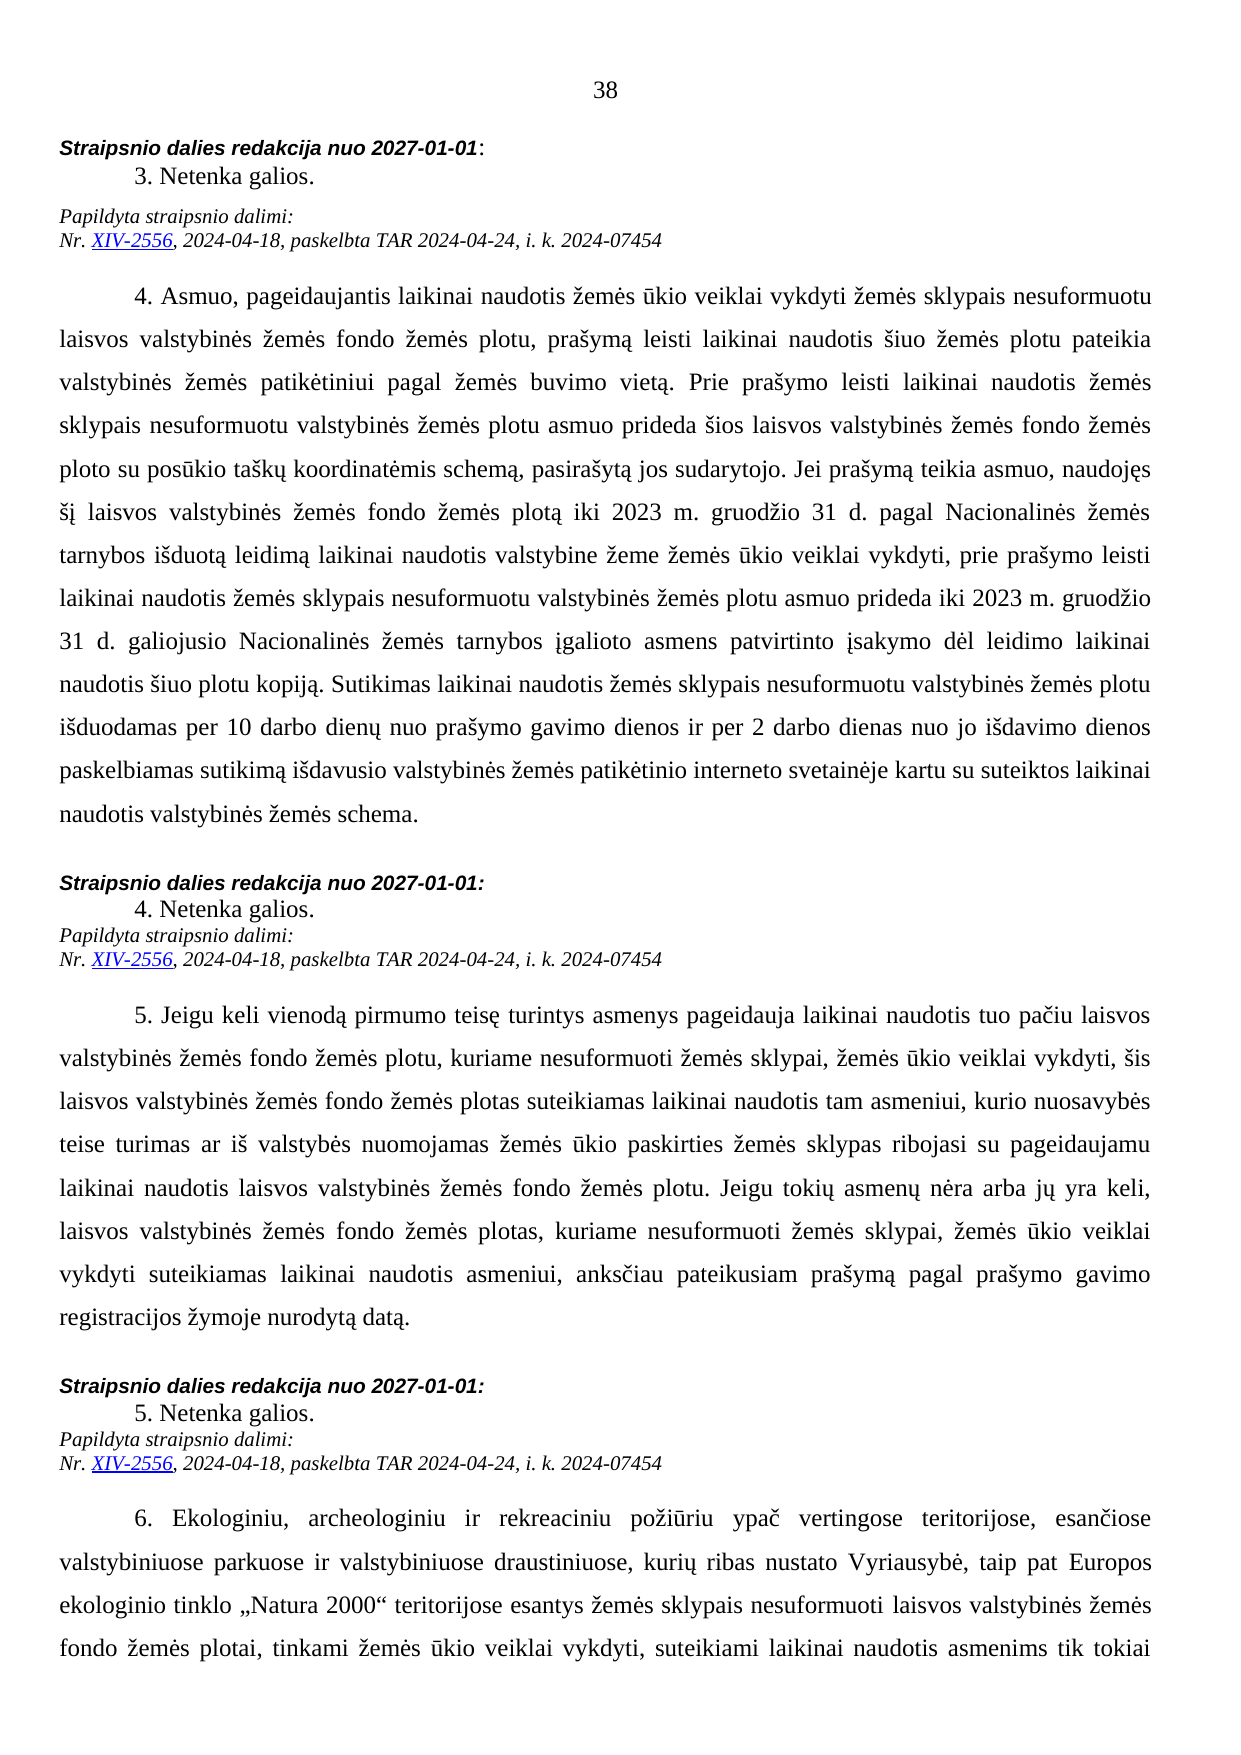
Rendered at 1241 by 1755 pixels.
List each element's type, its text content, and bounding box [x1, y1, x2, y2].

text 6. Ekologiniu, archeologiniu ir rekreaciniu požiūriu ypač vertingose teritorijose, esančiose valstybiniuose parkuose ir valstybiniuose draustiniuose, kurių ribas nustato Vyriausybė, taip pat Europos ekologinio tinklo „Natura 2000“ teritorijose esantys žemės sklypais nesuformuoti laisvos valstybinės žemės fondo žemės plotai, tinkami žemės ūkio veiklai vykdyti, suteikiami laikinai naudotis asmenims tik tokiai [59, 1503, 1152, 1662]
text Straipsnio dalies redakcija nuo 2027-01-01: [59, 871, 1152, 894]
text 5. Jeigu keli vienodą pirmumo teisę turintys asmenys pageidauja laikinai naudotis tuo pačiu laisvos valstybinės žemės fondo žemės plotu, kuriame nesuformuoti žemės sklypai, žemės ūkio veiklai vykdyti, šis laisvos valstybinės žemės fondo žemės plotas suteikiamas laikinai naudotis tam asmeniui, kurio nuosavybės teise turimas ar iš valstybės nuomojamas žemės ūkio paskirties žemės sklypas ribojasi su pageidaujamu laikinai naudotis laisvos valstybinės žemės fondo žemės plotu. Jeigu tokių asmenų nėra arba jų yra keli, laisvos valstybinės žemės fondo žemės plotas, kuriame nesuformuoti žemės sklypai, žemės ūkio veiklai vykdyti suteikiamas laikinai naudotis asmeniui, anksčiau pateikusiam prašymą pagal prašymo gavimo registracijos žymoje nurodytą datą. [59, 1000, 1152, 1331]
text 4. Netenka galios. [59, 894, 1152, 923]
text Straipsnio dalies redakcija nuo 2027-01-01: [59, 1374, 1152, 1398]
text Nr. XIV-2556, 2024-04-18, paskelbta TAR 2024-04-24, i. k. 2024-07454 [59, 1451, 1152, 1475]
text Papildyta straipsnio dalimi: [59, 923, 1152, 947]
text 3. Netenka galios. [59, 161, 1152, 190]
text 4. Asmuo, pageidaujantis laikinai naudotis žemės ūkio veiklai vykdyti žemės sklypais nesuformuotu laisvos valstybinės žemės fondo žemės plotu, prašymą leisti laikinai naudotis šiuo žemės plotu pateikia valstybinės žemės patikėtiniui pagal žemės buvimo vietą. Prie prašymo leisti laikinai naudotis žemės sklypais nesuformuotu valstybinės žemės plotu asmuo prideda šios laisvos valstybinės žemės fondo žemės ploto su posūkio taškų koordinatėmis schemą, pasirašytą jos sudarytojo. Jei prašymą teikia asmuo, naudojęs šį laisvos valstybinės žemės fondo žemės plotą iki 2023 m. gruodžio 31 d. pagal Nacionalinės žemės tarnybos išduotą leidimą laikinai naudotis valstybine žeme žemės ūkio veiklai vykdyti, prie prašymo leisti laikinai naudotis žemės sklypais nesuformuotu valstybinės žemės plotu asmuo prideda iki 2023 m. gruodžio 31 d. galiojusio Nacionalinės žemės tarnybos įgalioto asmens patvirtinto įsakymo dėl leidimo laikinai naudotis šiuo plotu kopiją. Sutikimas laikinai naudotis žemės sklypais nesuformuotu valstybinės žemės plotu išduodamas per 10 darbo dienų nuo prašymo gavimo dienos ir per 2 darbo dienas nuo jo išdavimo dienos paskelbiamas sutikimą išdavusio valstybinės žemės patikėtinio interneto svetainėje kartu su suteiktos laikinai naudotis valstybinės žemės schema. [59, 281, 1152, 827]
text Straipsnio dalies redakcija nuo 2027-01-01: [59, 132, 1152, 161]
text Papildyta straipsnio dalimi: [59, 204, 1152, 228]
text Papildyta straipsnio dalimi: [59, 1427, 1152, 1451]
text Nr. XIV-2556, 2024-04-18, paskelbta TAR 2024-04-24, i. k. 2024-07454 [59, 228, 1152, 252]
text Nr. XIV-2556, 2024-04-18, paskelbta TAR 2024-04-24, i. k. 2024-07454 [59, 947, 1152, 971]
text 5. Netenka galios. [59, 1398, 1152, 1427]
